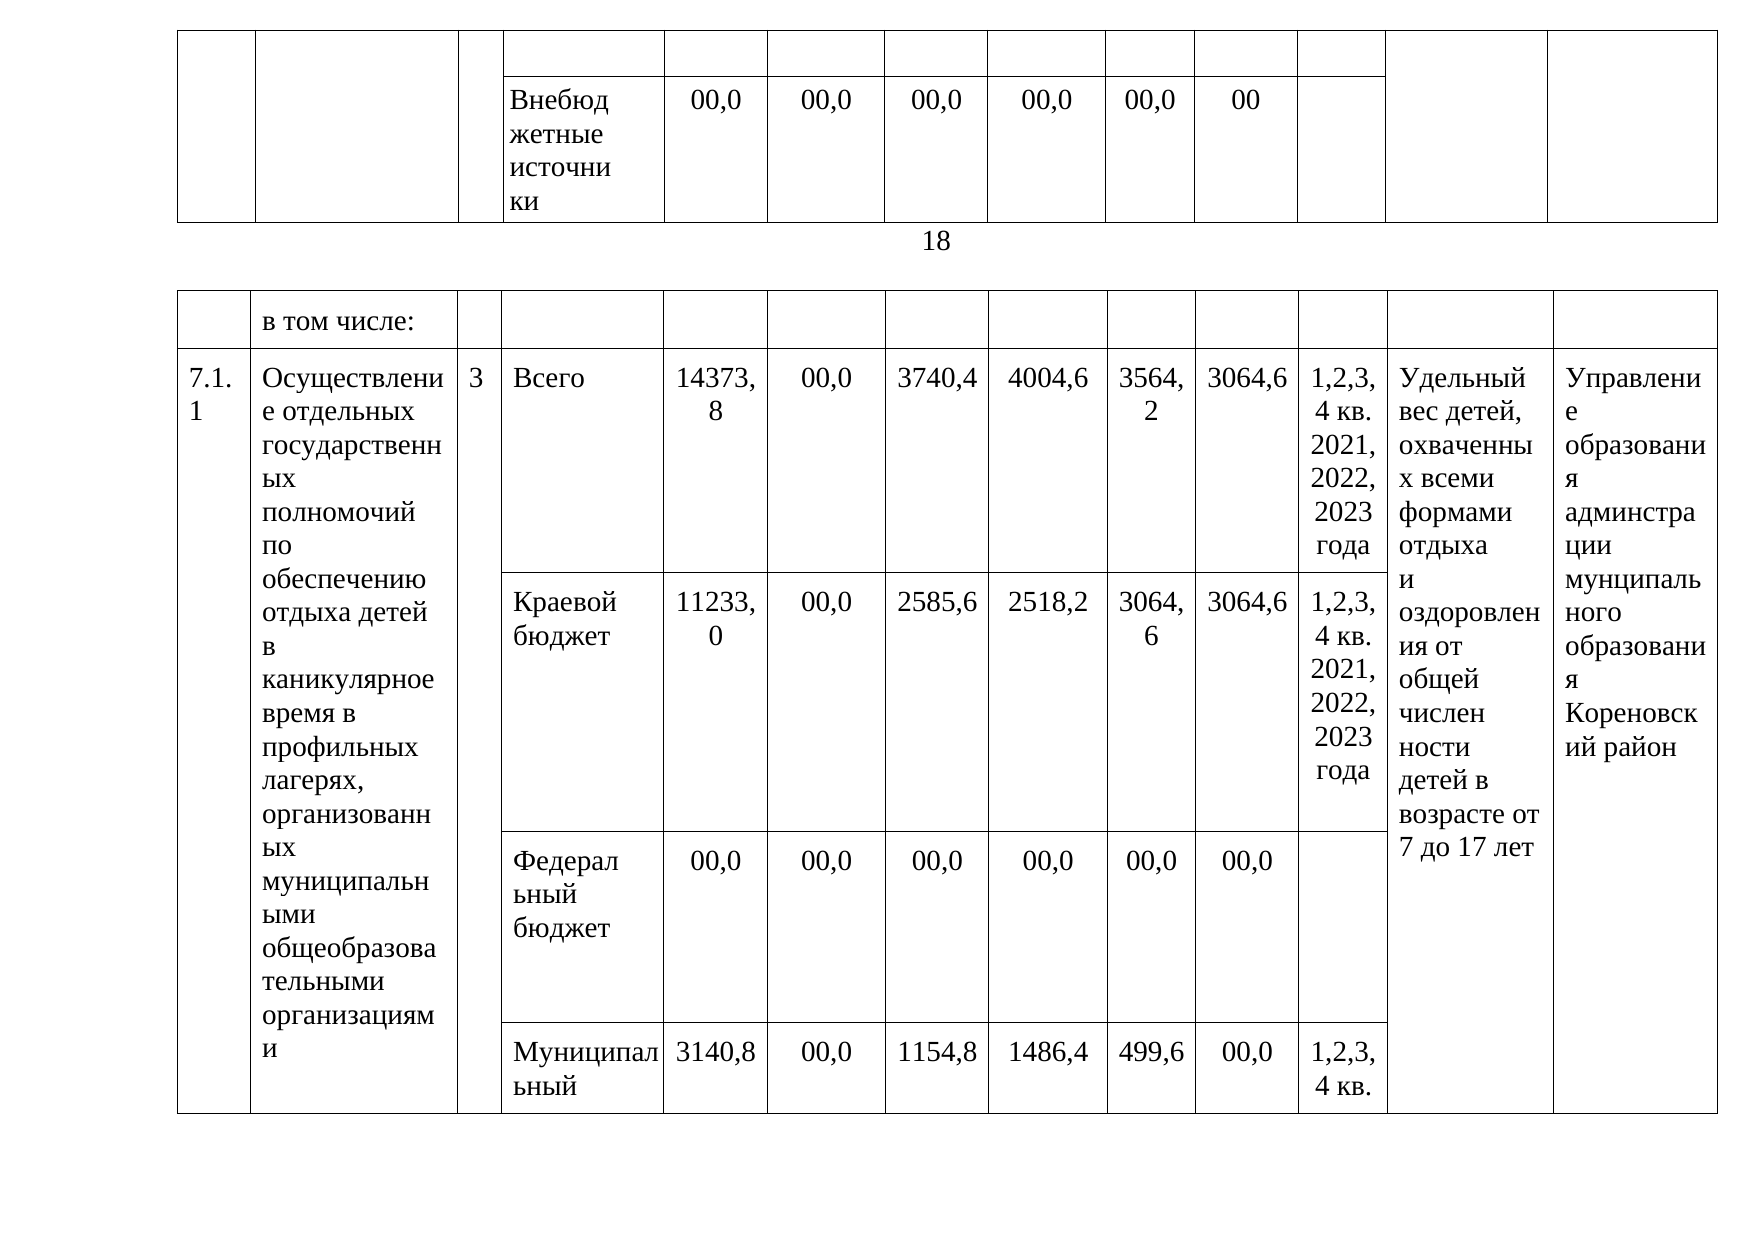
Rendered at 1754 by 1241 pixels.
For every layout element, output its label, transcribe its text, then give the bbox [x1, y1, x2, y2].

table_cell 1154,8 [886, 1023, 988, 1112]
table_cell 00,0 [768, 77, 884, 222]
table_cell 3064,6 [1196, 349, 1298, 572]
table_cell 499,6 [1108, 1023, 1195, 1112]
table_cell Муниципальный бюджет [504, 31, 664, 76]
table_header [1196, 291, 1298, 347]
table_cell 4233,6 [665, 31, 767, 76]
table_header [458, 291, 501, 347]
table_header в том числе: [251, 291, 457, 347]
table_header [886, 291, 988, 347]
table_header [768, 291, 885, 347]
table_header [1108, 291, 1195, 347]
table_header [1554, 291, 1717, 347]
table_cell 00,0 [1106, 77, 1194, 222]
table_cell [768, 31, 884, 76]
table_cell 3 [458, 349, 501, 1112]
table_cell 1,2,3,4 кв. 2021, 2022,2023 года [1299, 349, 1387, 572]
table_cell [1299, 832, 1387, 1022]
table_header [178, 291, 250, 347]
table_cell Внебюд жетные источни ки [504, 77, 664, 222]
table_header [1299, 291, 1387, 347]
table_cell 00,0 [1196, 832, 1298, 1022]
table_cell 00,0 [768, 832, 885, 1022]
table_cell Муниципальный [502, 1023, 663, 1112]
table_cell Управление образования админстрации мунципального образования Кореновский район [1554, 349, 1717, 1112]
table_cell 4004,6 [989, 349, 1107, 572]
table_cell 1,2,3,4 кв. 2021, 2022,2023 года [1299, 573, 1387, 831]
table_cell [1195, 31, 1297, 76]
table_cell 00,0 [988, 77, 1105, 222]
text 18 [177, 223, 1695, 257]
table_cell 1,2,3,4 кв. [1299, 1023, 1387, 1112]
table_cell 2585,6 [886, 573, 988, 831]
table_cell 00,0 [989, 832, 1107, 1022]
table_cell [1298, 77, 1385, 222]
table_cell [1298, 31, 1385, 76]
table_cell 7.1.1 [178, 349, 250, 1112]
table_cell 14373,8 [664, 349, 767, 572]
table_cell 11233,0 [664, 573, 767, 831]
table_cell Удельный вес детей, охваченных всеми формами отдыха и оздоровления от общей числен ности детей в возрасте от 7 до 17 лет [1388, 349, 1553, 1112]
table_header [502, 291, 663, 347]
table_cell 3140,8 [664, 1023, 767, 1112]
table_cell Федерал ьный бюджет [502, 832, 663, 1022]
table_cell 00,0 [768, 1023, 885, 1112]
table_header [664, 291, 767, 347]
table_cell 00,0 [885, 77, 987, 222]
table_cell [1106, 31, 1194, 76]
table_cell 3564,2 [1108, 349, 1195, 572]
table_cell 00,0 [768, 349, 885, 572]
table_cell Осуществление отдельных государственных полномочий по обеспечению отдыха детей в каникулярное время в профильных лагерях, организованных муниципальными общеобразовательными организациями [251, 349, 457, 1112]
table_cell Всего [502, 349, 663, 572]
table_cell 00,0 [665, 77, 767, 222]
table_cell [988, 31, 1105, 76]
table_cell 00,0 [886, 832, 988, 1022]
table_cell 3064,6 [1108, 573, 1195, 831]
table_header [1388, 291, 1553, 347]
table_cell 00,0 [768, 573, 885, 831]
table_cell 3740,4 [886, 349, 988, 572]
table_cell 3064,6 [1196, 573, 1298, 831]
table_cell 00,0 [1108, 832, 1195, 1022]
table_cell 00,0 [1196, 1023, 1298, 1112]
table_cell 00 [1195, 77, 1297, 222]
table_cell 1486,4 [989, 1023, 1107, 1112]
table_cell [885, 31, 987, 76]
table_cell 2518,2 [989, 573, 1107, 831]
table_cell Краевой бюджет [502, 573, 663, 831]
table_header [989, 291, 1107, 347]
table_cell 00,0 [664, 832, 767, 1022]
